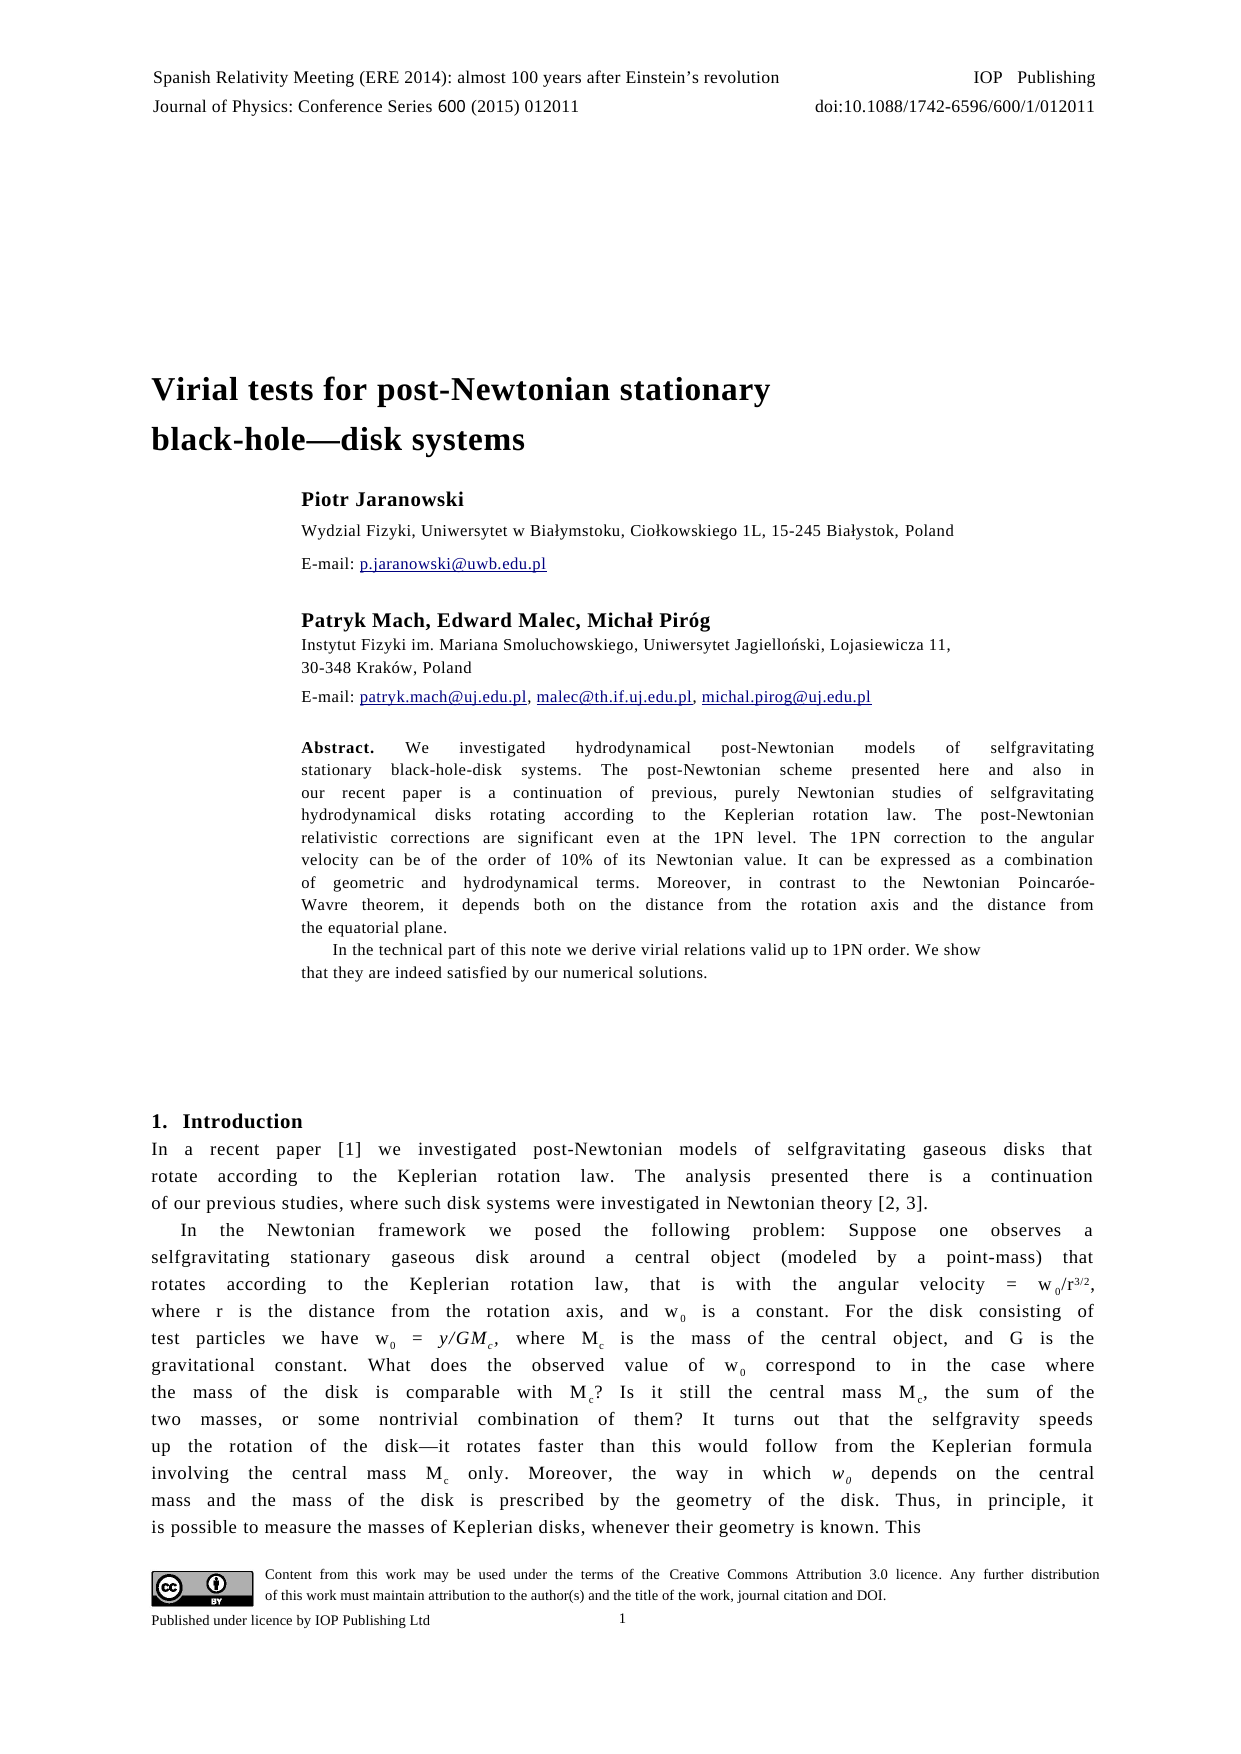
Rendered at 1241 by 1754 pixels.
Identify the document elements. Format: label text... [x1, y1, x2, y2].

text 1. Introduction [151, 1107, 1098, 1134]
text In the technical part of this note we derive virial relations valid up to 1PN order. We show that they are indeed satisfied by our numerical solutions. [301, 938, 1096, 983]
text Published under licence by IOP Publishing Ltd [151, 1613, 492, 1628]
text Instytut Fizyki im. Mariana Smoluchowskiego, Uniwersytet Jagielloński, Lojasiewicza 11, 30-348 Kraków, Poland [301, 632, 1060, 678]
subtitle Virial tests for post-Newtonian stationary black-hole—disk systems [151, 360, 891, 460]
text Content from this work may be used under the terms of the Creative Commons Attribution 3.0 licence. Any further distribution of this work must maintain attribution to the author(s) and the title of the work, journal citation and DOI. [265, 1563, 1100, 1605]
text In the Newtonian framework we posed the following problem: Suppose one observes a selfgravitating stationary gaseous disk around a central object (modeled by a point-mass) that rotates according to the Keplerian rotation law, that is with the angular velocity = w0/r3/2, where r is the distance from the rotation axis, and w0 is a constant. For the disk consisting of test particles we have w0 = y/GMc, where Mc is the mass of the central object, and G is the gravitational constant. What does the observed value of w0 correspond to in the case where the mass of the disk is comparable with Mc? Is it still the central mass Mc, the sum of the two masses, or some nontrivial combination of them? It turns out that the selfgravity speeds up the rotation of the disk—it rotates faster than this would follow from the Keplerian formula involving the central mass Mc only. Moreover, the way in which w0 depends on the central mass and the mass of the disk is prescribed by the geometry of the disk. Thus, in principle, it is possible to measure the masses of Keplerian disks, whenever their geometry is known. This [151, 1215, 1096, 1539]
text Journal of Physics: Conference Series 600 (2015) 012011 doi:10.1088/1742-6596/600/1/012011 [153, 90, 1099, 118]
text Patryk Mach, Edward Malec, Michał Piróg [301, 611, 1098, 632]
text E-mail: patryk.mach@uj.edu.pl, malec@th.if.uj.edu.pl, michal.pirog@uj.edu.pl [301, 689, 1098, 706]
text Spanish Relativity Meeting (ERE 2014): almost 100 years after Einstein’s revolution IOP Publishing [153, 61, 1099, 90]
text In a recent paper [1] we investigated post-Newtonian models of selfgravitating gaseous disks that rotate according to the Keplerian rotation law. The analysis presented there is a continuation of our previous studies, where such disk systems were investigated in Newtonian theory [2, 3]. [151, 1134, 1096, 1215]
picture [145, 1565, 256, 1611]
text Wydzial Fizyki, Uniwersytet w Białymstoku, Ciołkowskiego 1L, 15-245 Białystok, Poland E-mail: p.jaranowski@uwb.edu.pl [301, 510, 1060, 576]
text 1 [618, 1612, 638, 1626]
text Abstract. We investigated hydrodynamical post-Newtonian models of selfgravitating stationary black-hole-disk systems. The post-Newtonian scheme presented here and also in our recent paper is a continuation of previous, purely Newtonian studies of selfgravitating hydrodynamical disks rotating according to the Keplerian rotation law. The post-Newtonian relativistic corrections are significant even at the 1PN level. The 1PN correction to the angular velocity can be of the order of 10% of its Newtonian value. It can be expressed as a combination of geometric and hydrodynamical terms. Moreover, in contrast to the Newtonian Poincaróe- Wavre theorem, it depends both on the distance from the rotation axis and the distance from the equatorial plane. [301, 735, 1096, 938]
text Piotr Jaranowski [301, 489, 1098, 510]
